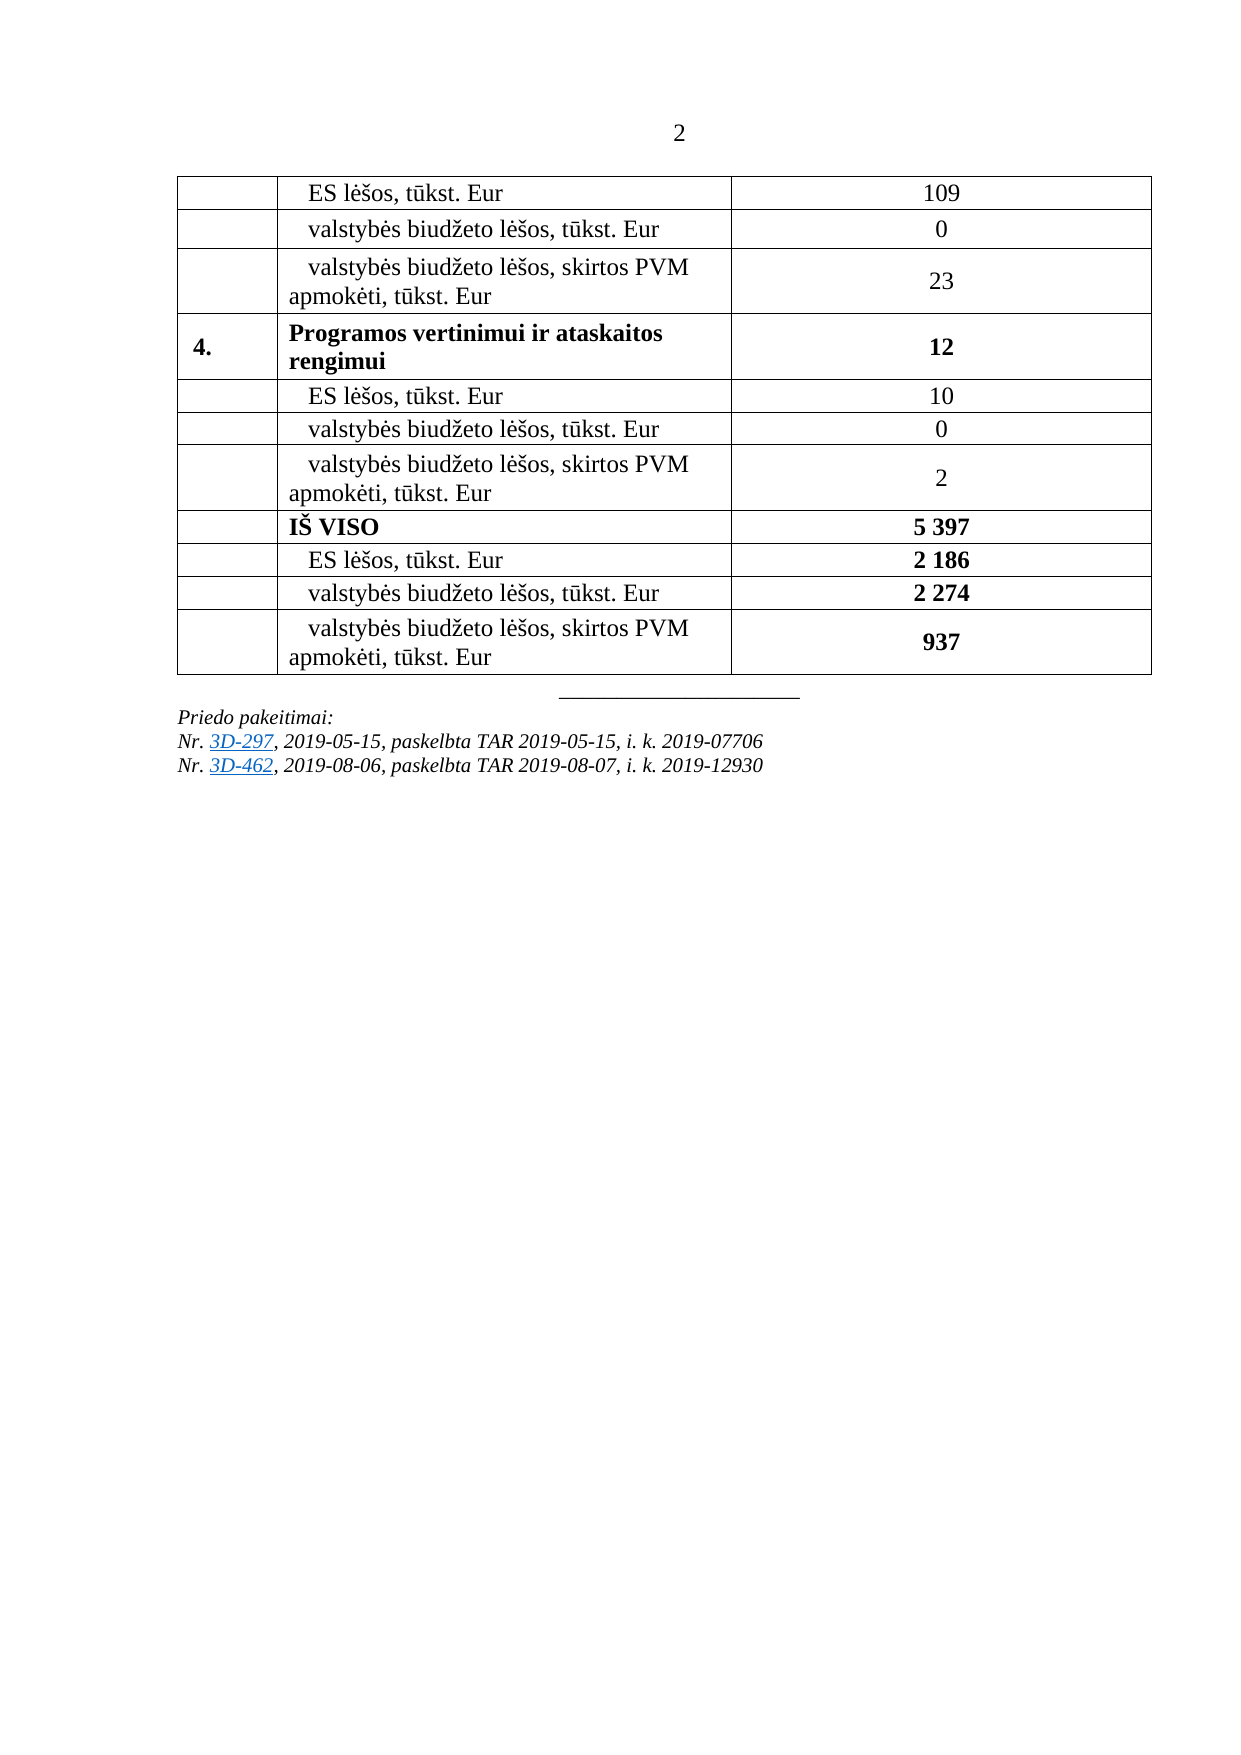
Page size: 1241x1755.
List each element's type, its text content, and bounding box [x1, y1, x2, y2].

table_cell 23 [732, 249, 1151, 313]
table_cell [178, 413, 277, 444]
table_cell [178, 511, 277, 543]
table_cell valstybės biudžeto lėšos, tūkst. Eur [278, 577, 731, 608]
table_cell [178, 177, 277, 208]
table_cell [178, 210, 277, 247]
table_cell ES lėšos, tūkst. Eur [278, 177, 731, 208]
table_cell valstybės biudžeto lėšos, skirtos PVM apmokėti, tūkst. Eur [278, 249, 731, 313]
text Nr. 3D-297, 2019-05-15, paskelbta TAR 2019-05-15, i. k. 2019-07706 [177, 729, 1181, 753]
table_cell [178, 610, 277, 674]
table_cell valstybės biudžeto lėšos, tūkst. Eur [278, 210, 731, 247]
table_cell Programos vertinimui ir ataskaitos rengimui [278, 314, 731, 379]
table_cell 109 [732, 177, 1151, 208]
table_cell 12 [732, 314, 1151, 379]
table_cell 2 274 [732, 577, 1151, 608]
table_cell [178, 249, 277, 313]
table_cell valstybės biudžeto lėšos, skirtos PVM apmokėti, tūkst. Eur [278, 445, 731, 510]
text _____________________ [177, 675, 1181, 701]
table_cell IŠ VISO [278, 511, 731, 543]
table_cell 4. [178, 314, 277, 379]
table_cell valstybės biudžeto lėšos, tūkst. Eur [278, 413, 731, 444]
table_cell ES lėšos, tūkst. Eur [278, 544, 731, 576]
table_cell ES lėšos, tūkst. Eur [278, 380, 731, 412]
table_cell 937 [732, 610, 1151, 674]
table_cell [178, 577, 277, 608]
table_cell 5 397 [732, 511, 1151, 543]
table_cell 2 186 [732, 544, 1151, 576]
table_cell [178, 380, 277, 412]
table_cell 10 [732, 380, 1151, 412]
text Priedo pakeitimai: [177, 705, 1181, 729]
table_cell valstybės biudžeto lėšos, skirtos PVM apmokėti, tūkst. Eur [278, 610, 731, 674]
table_cell [178, 445, 277, 510]
table_cell 0 [732, 413, 1151, 444]
table_cell 0 [732, 210, 1151, 247]
text Nr. 3D-462, 2019-08-06, paskelbta TAR 2019-08-07, i. k. 2019-12930 [177, 753, 1181, 777]
table_cell [178, 544, 277, 576]
table_cell 2 [732, 445, 1151, 510]
